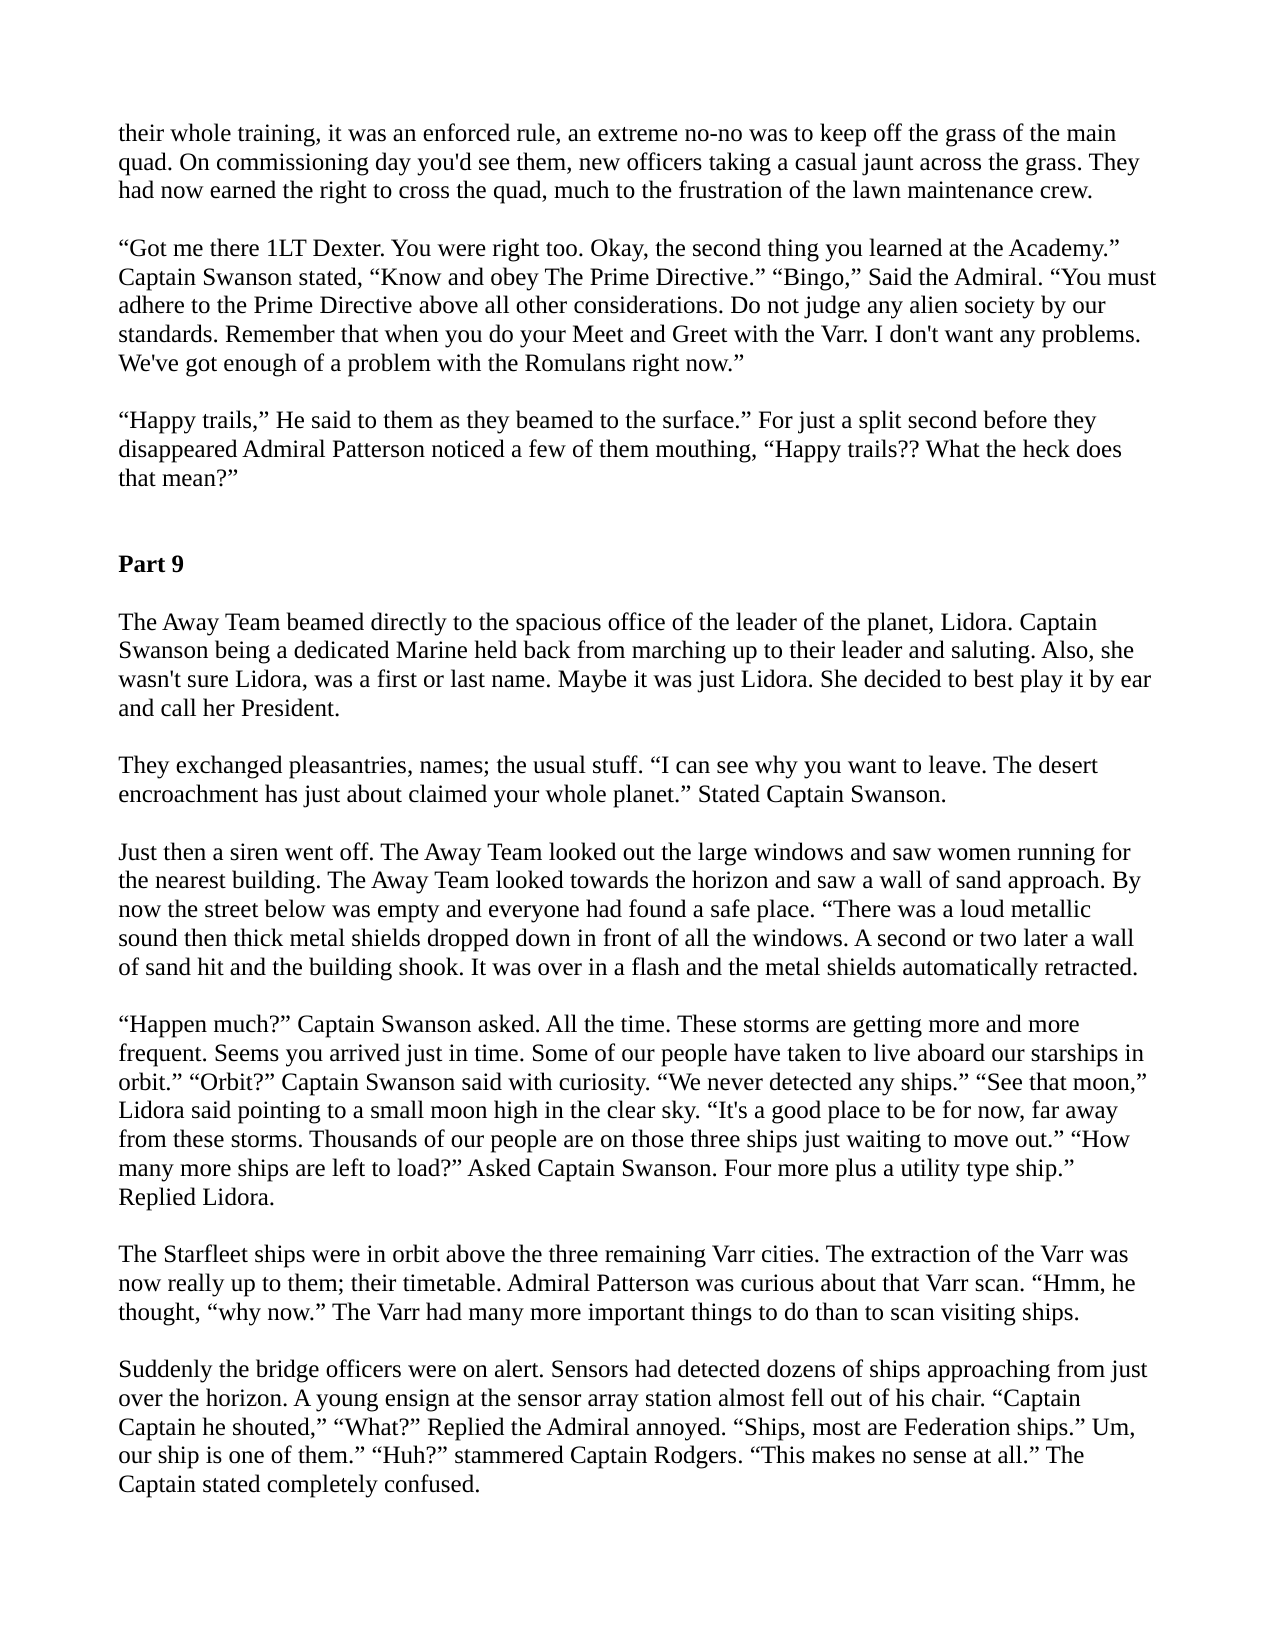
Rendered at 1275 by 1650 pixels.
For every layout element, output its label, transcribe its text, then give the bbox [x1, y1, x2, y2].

text their whole training, it was an enforced rule, an extreme no-no was to keep off the grass of the main quad. On commissioning day you'd see them, new officers taking a casual jaunt across the grass. They had now earned the right to cross the quad, much to the frustration of the lawn maintenance crew. “Got me there 1LT Dexter. You were right too. Okay, the second thing you learned at the Academy.” Captain Swanson stated, “Know and obey The Prime Directive.” “Bingo,” Said the Admiral. “You must adhere to the Prime Directive above all other considerations. Do not judge any alien society by our standards. Remember that when you do your Meet and Greet with the Varr. I don't want any problems. We've got enough of a problem with the Romulans right now.” “Happy trails,” He said to them as they beamed to the surface.” For just a split second before they disappeared Admiral Patterson noticed a few of them mouthing, “Happy trails?? What the heck does that mean?” Part 9 The Away Team beamed directly to the spacious office of the leader of the planet, Lidora. Captain Swanson being a dedicated Marine held back from marching up to their leader and saluting. Also, she wasn't sure Lidora, was a first or last name. Maybe it was just Lidora. She decided to best play it by ear and call her President. They exchanged pleasantries, names; the usual stuff. “I can see why you want to leave. The desert encroachment has just about claimed your whole planet.” Stated Captain Swanson. Just then a siren went off. The Away Team looked out the large windows and saw women running for the nearest building. The Away Team looked towards the horizon and saw a wall of sand approach. By now the street below was empty and everyone had found a safe place. “There was a loud metallic sound then thick metal shields dropped down in front of all the windows. A second or two later a wall of sand hit and the building shook. It was over in a flash and the metal shields automatically retracted. “Happen much?” Captain Swanson asked. All the time. These storms are getting more and more frequent. Seems you arrived just in time. Some of our people have taken to live aboard our starships in orbit.” “Orbit?” Captain Swanson said with curiosity. “We never detected any ships.” “See that moon,” Lidora said pointing to a small moon high in the clear sky. “It's a good place to be for now, far away from these storms. Thousands of our people are on those three ships just waiting to move out.” “How many more ships are left to load?” Asked Captain Swanson. Four more plus a utility type ship.” Replied Lidora. The Starfleet ships were in orbit above the three remaining Varr cities. The extraction of the Varr was now really up to them; their timetable. Admiral Patterson was curious about that Varr scan. “Hmm, he thought, “why now.” The Varr had many more important things to do than to scan visiting ships. Suddenly the bridge officers were on alert. Sensors had detected dozens of ships approaching from just over the horizon. A young ensign at the sensor array station almost fell out of his chair. “Captain Captain he shouted,” “What?” Replied the Admiral annoyed. “Ships, most are Federation ships.” Um, our ship is one of them.” “Huh?” stammered Captain Rodgers. “This makes no sense at all.” The Captain stated completely confused. [118, 118, 1157, 1527]
